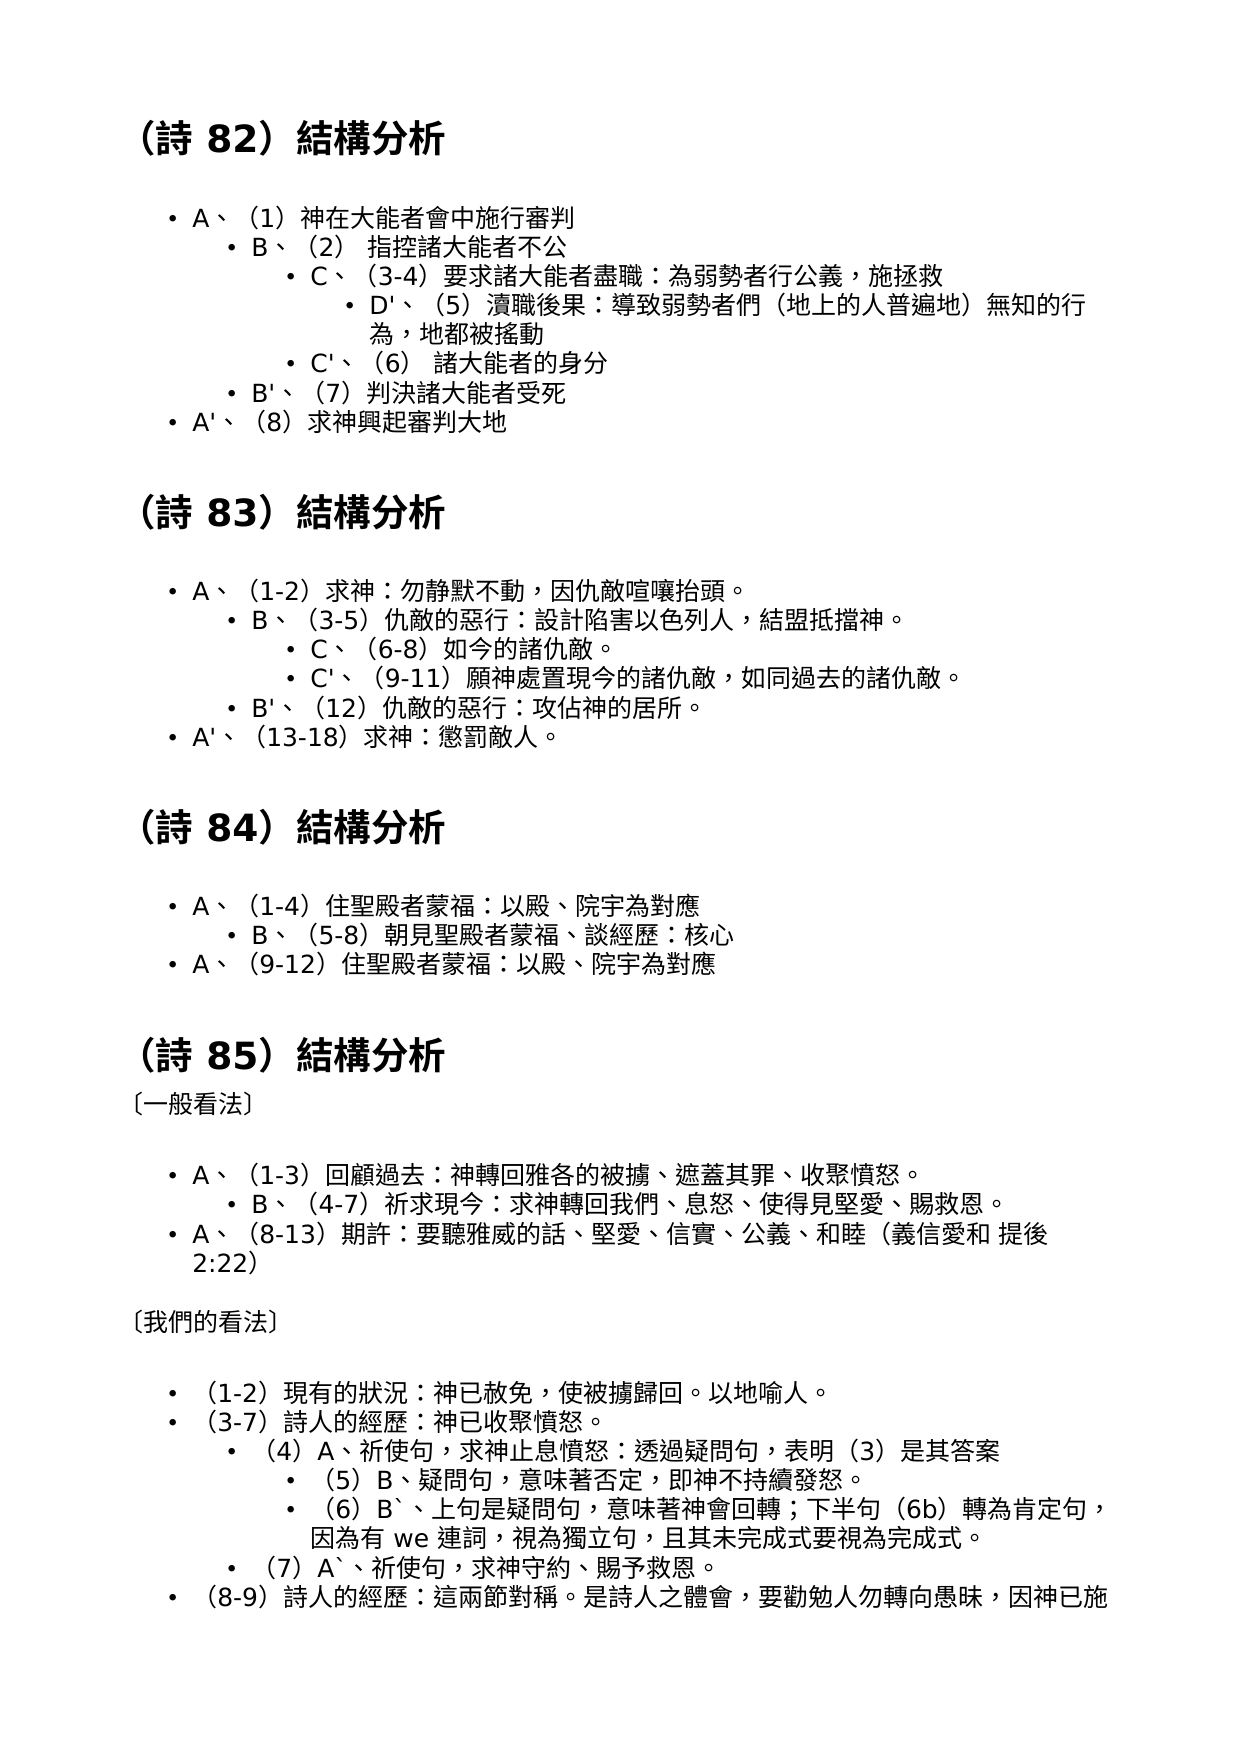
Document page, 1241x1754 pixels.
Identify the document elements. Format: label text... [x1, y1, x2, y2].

list B'、（12）仇敵的惡行：攻佔神的居所。 [236, 694, 1122, 723]
list （6）B`、上句是疑問句，意味著神會回轉；下半句（6b）轉為肯定句，因為有 we 連詞，視為獨立句，且其未完成式要視為完成式。 [295, 1496, 1122, 1554]
list A'、（8）求神興起審判大地 [177, 408, 1122, 437]
list C、（3-4）要求諸大能者盡職：為弱勢者行公義，施拯救 [295, 262, 1122, 291]
list D'、（5）瀆職後果：導致弱勢者們（地上的人普遍地）無知的行為，地都被搖動 [354, 291, 1122, 349]
list A、（1-3）回顧過去：神轉回雅各的被擄、遮蓋其罪、收聚憤怒。 [177, 1162, 1122, 1191]
list A、（1）神在大能者會中施行審判 [177, 204, 1122, 233]
subtitle （詩 85）結構分析 [118, 1034, 1122, 1078]
list A、（8-13）期許：要聽雅威的話、堅愛、信實、公義、和睦（義信愛和 提後 2:22） [177, 1220, 1122, 1278]
list B、（5-8）朝見聖殿者蒙福、談經歷：核心 [236, 921, 1122, 951]
subtitle （詩 83）結構分析 [118, 492, 1122, 535]
list （1-2）現有的狀況：神已赦免，使被擄歸回。以地喻人。 [177, 1379, 1122, 1408]
list C'、（9-11）願神處置現今的諸仇敵，如同過去的諸仇敵。 [295, 665, 1122, 694]
list B、（2） 指控諸大能者不公 [236, 233, 1122, 262]
list （4）A、祈使句，求神止息憤怒：透過疑問句，表明（3）是其答案 [236, 1437, 1122, 1466]
text 〔我們的看法〕 [118, 1308, 1122, 1337]
list B'、（7）判決諸大能者受死 [236, 379, 1122, 408]
list C、（6-8）如今的諸仇敵。 [295, 636, 1122, 665]
subtitle （詩 84）結構分析 [118, 807, 1122, 850]
list （5）B、疑問句，意味著否定，即神不持續發怒。 [295, 1466, 1122, 1496]
subtitle （詩 82）結構分析 [118, 118, 1122, 162]
list （3-7）詩人的經歷：神已收聚憤怒。 [177, 1408, 1122, 1437]
list B、（4-7）祈求現今：求神轉回我們、息怒、使得見堅愛、賜救恩。 [236, 1191, 1122, 1220]
text 〔一般看法〕 [118, 1090, 1122, 1119]
list A、（1-4）住聖殿者蒙福：以殿、院宇為對應 [177, 892, 1122, 921]
list C'、（6） 諸大能者的身分 [295, 349, 1122, 379]
list （7）A`、祈使句，求神守約、賜予救恩。 [236, 1554, 1122, 1583]
list A、（9-12）住聖殿者蒙福：以殿、院宇為對應 [177, 951, 1122, 980]
list A、（1-2）求神：勿静默不動，因仇敵喧嚷抬頭。 [177, 577, 1122, 606]
list （8-9）詩人的經歷：這兩節對稱。是詩人之體會，要勸勉人勿轉向愚昧，因神已施 [177, 1583, 1122, 1612]
list A'、（13-18）求神：懲罰敵人。 [177, 723, 1122, 752]
list B、（3-5）仇敵的惡行：設計陷害以色列人，結盟抵擋神。 [236, 606, 1122, 636]
